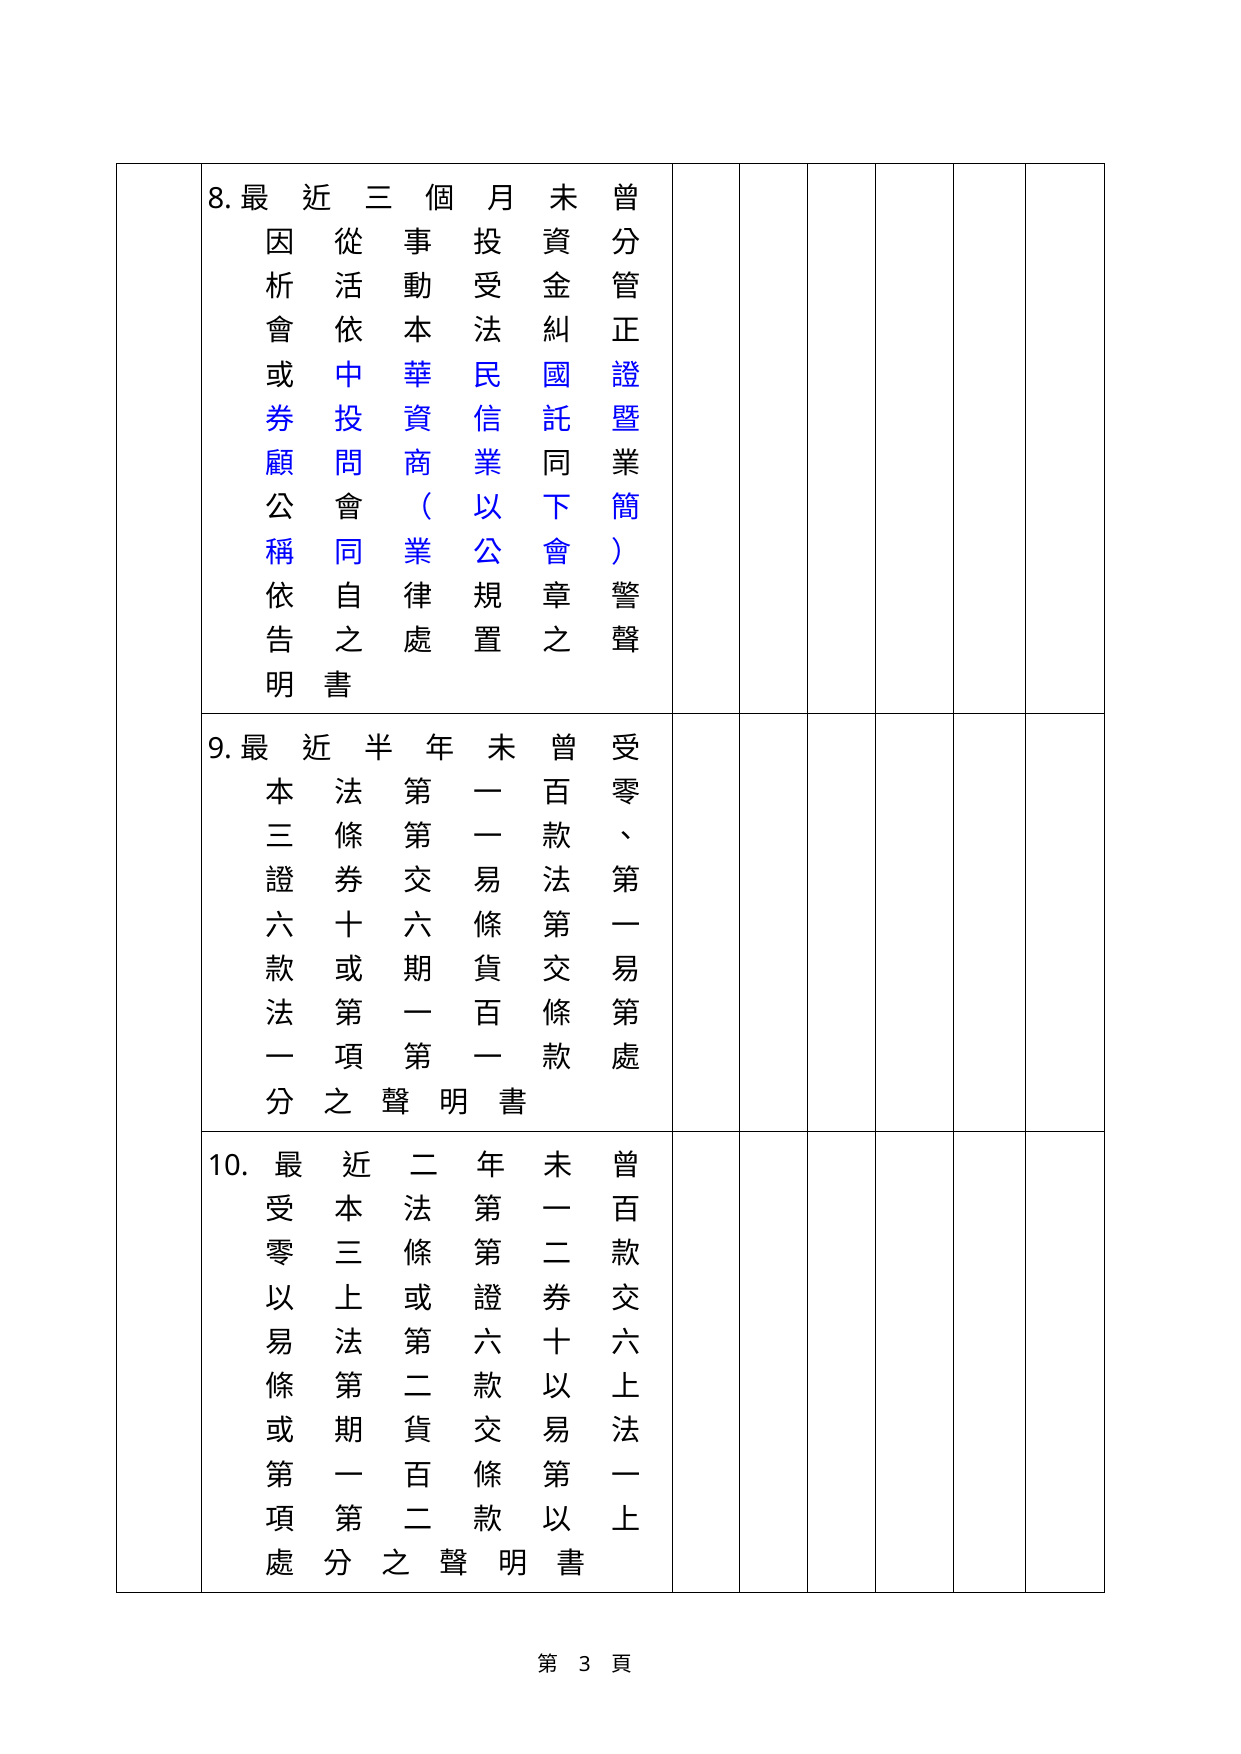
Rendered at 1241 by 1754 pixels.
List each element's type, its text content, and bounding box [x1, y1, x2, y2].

table_cell [808, 1132, 875, 1592]
table_cell [117, 164, 201, 1592]
table_cell [808, 714, 875, 1131]
table_cell 9.最近半年未曾受本法第一百零三條第一款、證券交易法第六十六條第一款或期貨交易法第一百條第一項第一款處分之聲明書 [202, 714, 672, 1131]
table_cell [954, 164, 1025, 713]
table_cell [954, 1132, 1025, 1592]
table_cell [673, 714, 739, 1131]
table_cell [1026, 714, 1104, 1131]
table_cell 10.最近二年未曾受本法第一百零三條第二款以上或證券交易法第六十六條第二款以上或期貨交易法第一百條第一項第二款以上處分之聲明書 [202, 1132, 672, 1592]
table_cell [740, 164, 807, 713]
table_cell [1026, 164, 1104, 713]
table_cell [876, 164, 953, 713]
table_cell [876, 714, 953, 1131]
table_cell [876, 1132, 953, 1592]
table_cell [954, 714, 1025, 1131]
table_cell 8.最近三個月未曾因從事投資分析活動受金管會依本法糾正或中華民國證券投資信託暨顧問商業同業公會（以下簡稱同業公會）依自律規章警告之處置之聲明書 [202, 164, 672, 713]
table_cell [740, 1132, 807, 1592]
table_cell [1026, 1132, 1104, 1592]
table_cell [673, 164, 739, 713]
table_cell [740, 714, 807, 1131]
table_cell [673, 1132, 739, 1592]
table_cell [808, 164, 875, 713]
